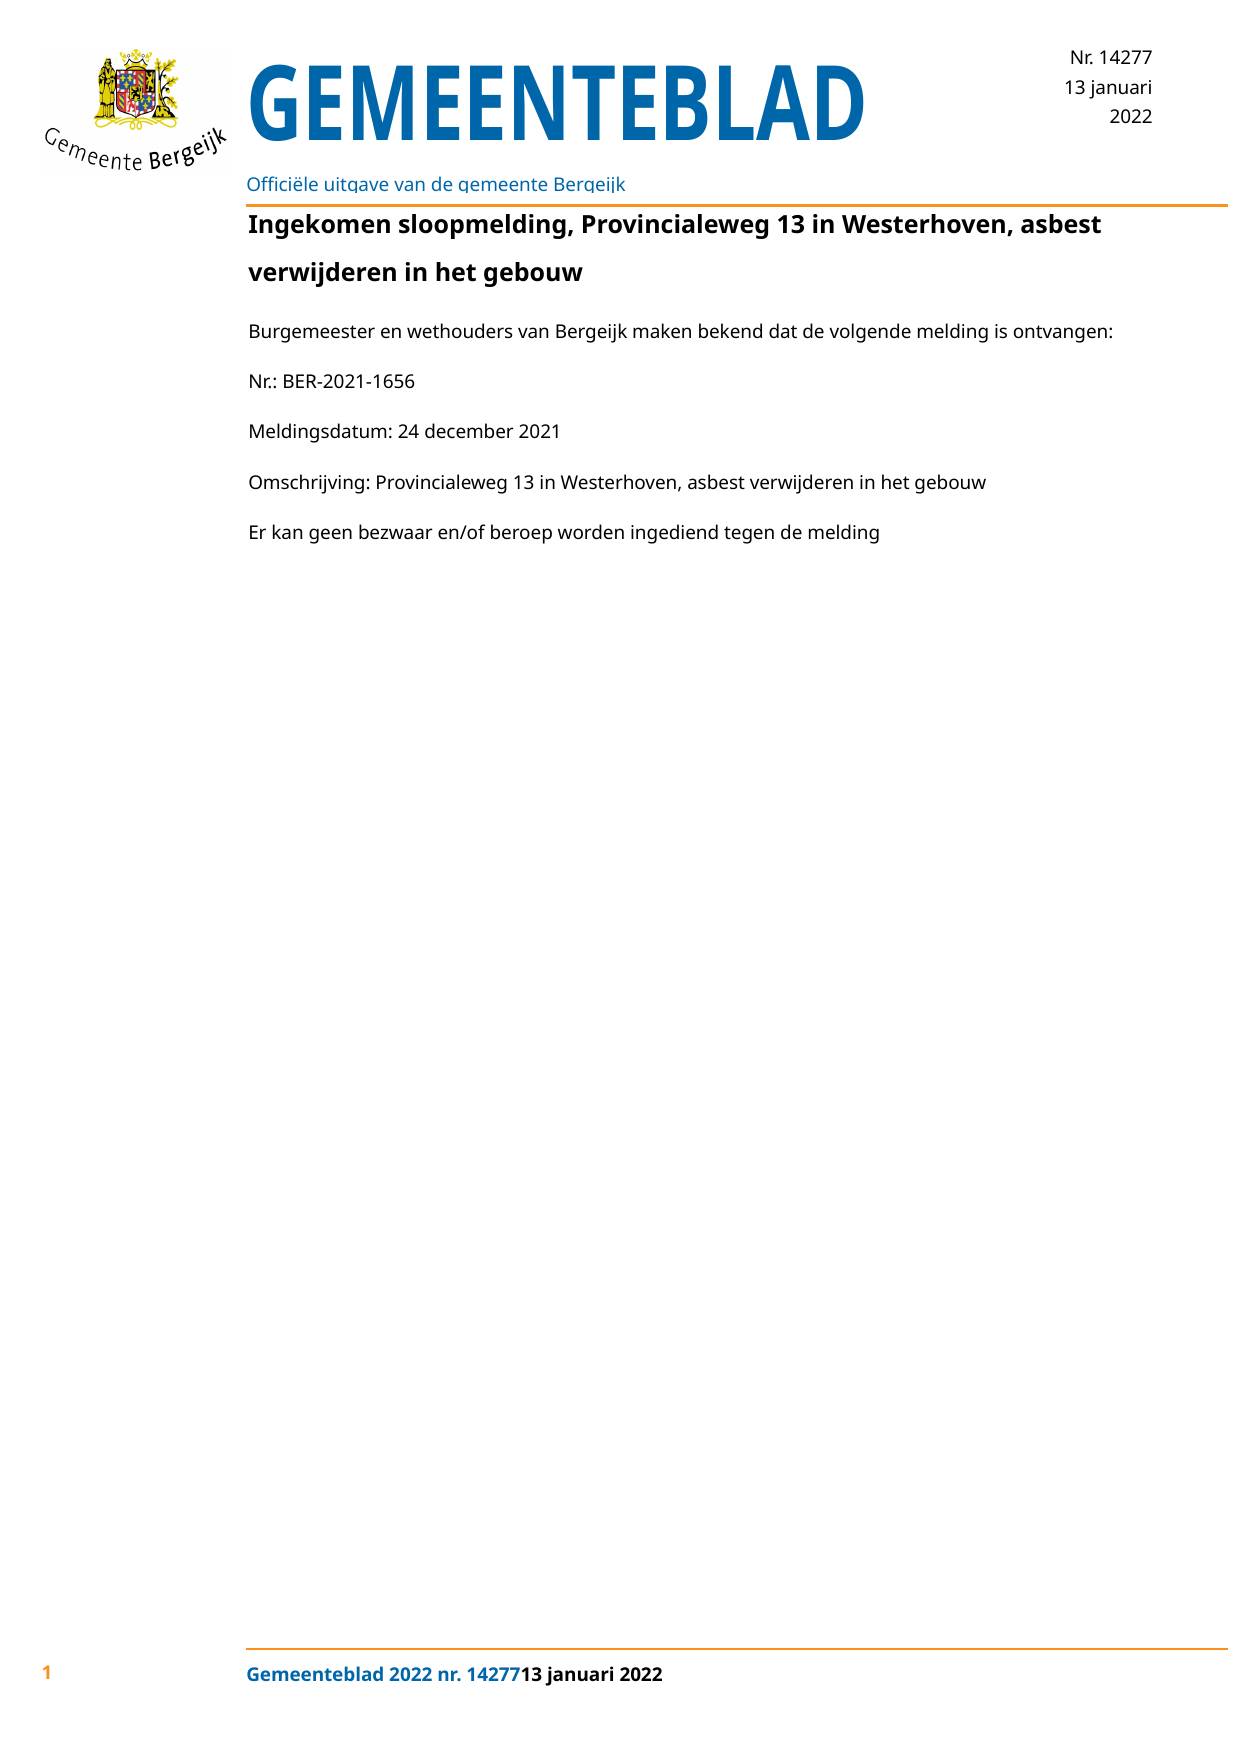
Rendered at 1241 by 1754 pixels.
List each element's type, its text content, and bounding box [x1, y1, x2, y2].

text Er kan geen bezwaar en/of beroep worden ingediend tegen de melding [248, 519, 1152, 545]
text Ingekomen sloopmelding, Provincialeweg 13 in Westerhoven, asbest verwijderen in het gebouw [248, 207, 1152, 288]
picture [41, 47, 231, 172]
text Meldingsdatum: 24 december 2021 [248, 419, 1152, 444]
text Omschrijving: Provincialeweg 13 in Westerhoven, asbest verwijderen in het gebouw [248, 469, 1152, 495]
text Nr.: BER-2021-1656 [248, 368, 1152, 394]
text Burgemeester en wethouders van Bergeijk maken bekend dat de volgende melding is ontvangen: [248, 318, 1152, 344]
